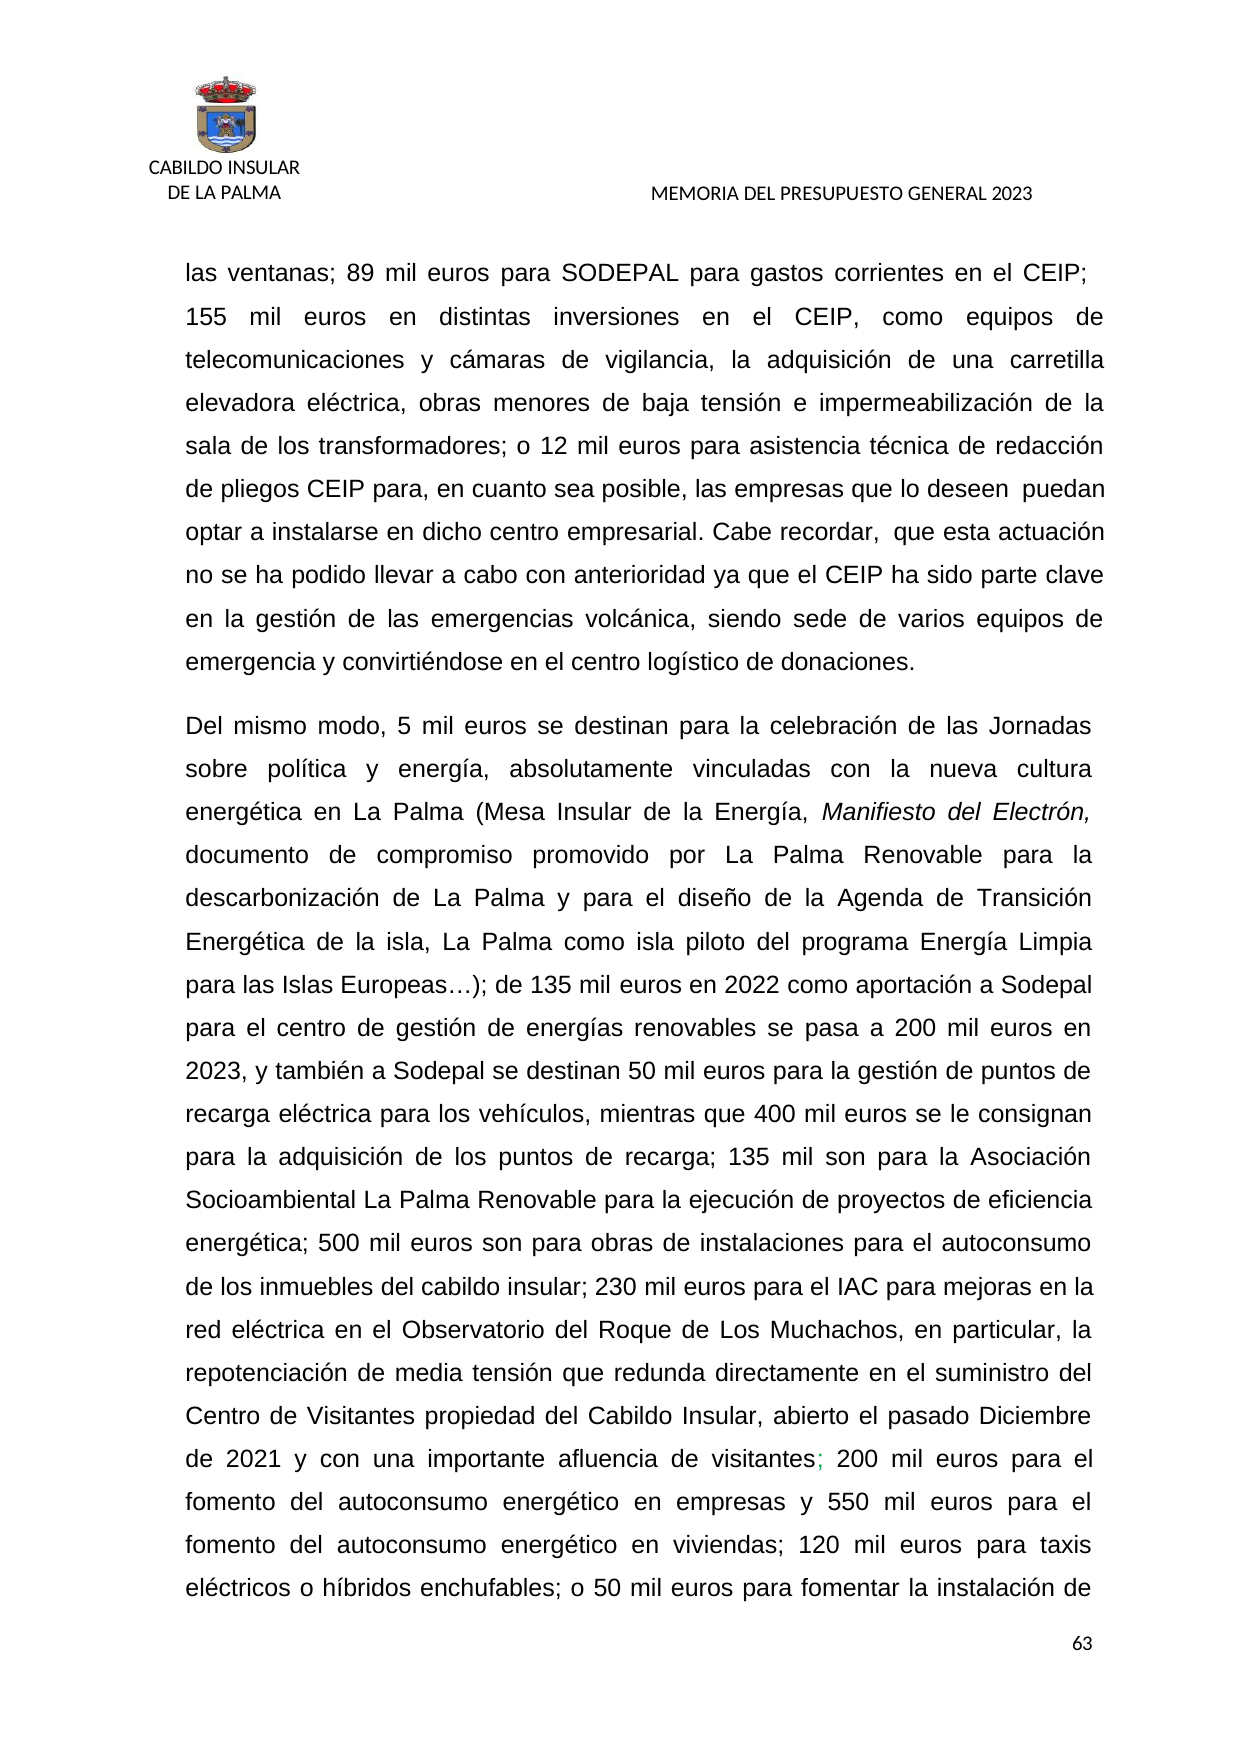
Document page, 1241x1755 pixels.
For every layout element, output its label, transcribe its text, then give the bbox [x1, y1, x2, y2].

text Del mismo modo, 5 mil euros se destinan para la celebración de las Jornadas sobre política y energía, absolutamente vinculadas con la nueva cultura energética en La Palma (Mesa Insular de la Energía, Manifiesto del Electrón, documento de compromiso promovido por La Palma Renovable para la descarbonización de La Palma y para el diseño de la Agenda de Transición Energética de la isla, La Palma como isla piloto del programa Energía Limpia para las Islas Europeas…); de 135 mil euros en 2022 como aportación a Sodepal para el centro de gestión de energías renovables se pasa a 200 mil euros en 2023, y también a Sodepal se destinan 50 mil euros para la gestión de puntos de recarga eléctrica para los vehículos, mientras que 400 mil euros se le consignan para la adquisición de los puntos de recarga; 135 mil son para la Asociación Socioambiental La Palma Renovable para la ejecución de proyectos de eficiencia energética; 500 mil euros son para obras de instalaciones para el autoconsumo de los inmuebles del cabildo insular; 230 mil euros para el IAC para mejoras en la red eléctrica en el Observatorio del Roque de Los Muchachos, en particular, la repotenciación de media tensión que redunda directamente en el suministro del Centro de Visitantes propiedad del Cabildo Insular, abierto el pasado Diciembre de 2021 y con una importante afluencia de visitantes; 200 mil euros para el fomento del autoconsumo energético en empresas y 550 mil euros para el fomento del autoconsumo energético en viviendas; 120 mil euros para taxis eléctricos o híbridos enchufables; o 50 mil euros para fomentar la instalación de [185, 711, 1094, 1602]
text 155 mil euros en distintas inversiones en el CEIP, como equipos de telecomunicaciones y cámaras de vigilancia, la adquisición de una carretilla elevadora eléctrica, obras menores de baja tensión e impermeabilización de la sala de los transformadores; o 12 mil euros para asistencia técnica de redacción de pliegos CEIP para, en cuanto sea posible, las empresas que lo deseen puedan optar a instalarse en dicho centro empresarial. Cabe recordar, que esta actuación no se ha podido llevar a cabo con anterioridad ya que el CEIP ha sido parte clave en la gestión de las emergencias volcánica, siendo sede de varios equipos de emergencia y convirtiéndose en el centro logístico de donaciones. [185, 302, 1105, 675]
text las ventanas; 89 mil euros para SODEPAL para gastos corrientes en el CEIP; [185, 258, 1105, 287]
